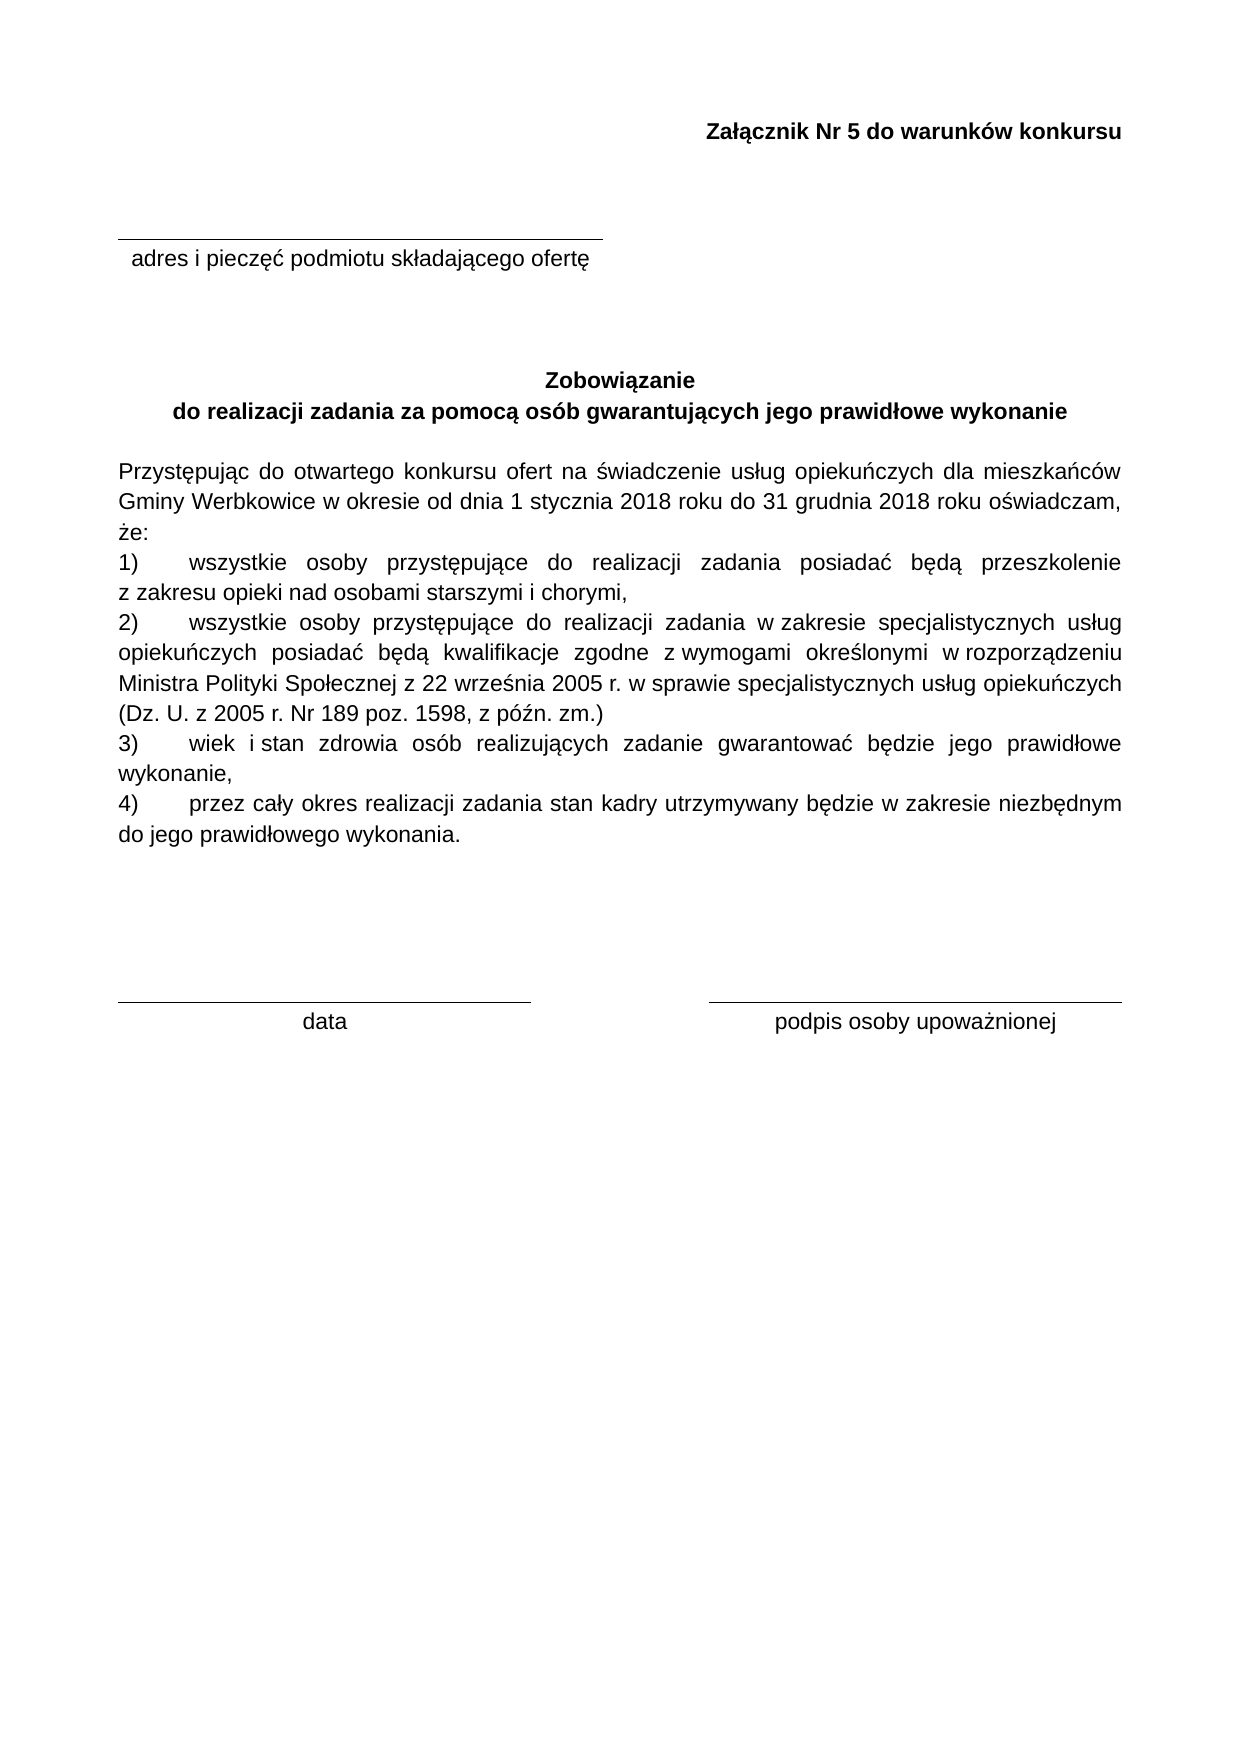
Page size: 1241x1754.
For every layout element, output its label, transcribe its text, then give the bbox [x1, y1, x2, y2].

text Przystępując do otwartego konkursu ofert na świadczenie usług opiekuńczych dla mieszkańców Gminy Werbkowice w okresie od dnia 1 stycznia 2018 roku do 31 grudnia 2018 roku oświadczam, że: [118, 458, 1122, 545]
subtitle wszystkie osoby przystępujące do realizacji zadania w zakresie specjalistycznych usług opiekuńczych posiadać będą kwalifikacje zgodne z wymogami określonymi w rozporządzeniu Ministra Polityki Społecznej z 22 września 2005 r. w sprawie specjalistycznych usług opiekuńczych (Dz. U. z 2005 r. Nr 189 poz. 1598, z późn. zm.) [118, 609, 1122, 726]
subtitle wszystkie osoby przystępujące do realizacji zadania posiadać będą przeszkolenie z zakresu opieki nad osobami starszymi i chorymi, [118, 549, 1122, 605]
text Zobowiązanie [118, 367, 1122, 394]
subtitle przez cały okres realizacji zadania stan kadry utrzymywany będzie w zakresie niezbędnym do jego prawidłowego wykonania. [118, 790, 1122, 847]
table_header podpis osoby upoważnionej [709, 1003, 1122, 1040]
text Załącznik Nr 5 do warunków konkursu [118, 118, 1122, 144]
table_header data [118, 1003, 531, 1040]
subtitle wiek i stan zdrowia osób realizujących zadanie gwarantować będzie jego prawidłowe wykonanie, [118, 730, 1122, 787]
table_header [531, 1002, 708, 1040]
text do realizacji zadania za pomocą osób gwarantujących jego prawidłowe wykonanie [118, 398, 1122, 424]
table_header adres i pieczęć podmiotu składającego ofertę [118, 240, 602, 277]
